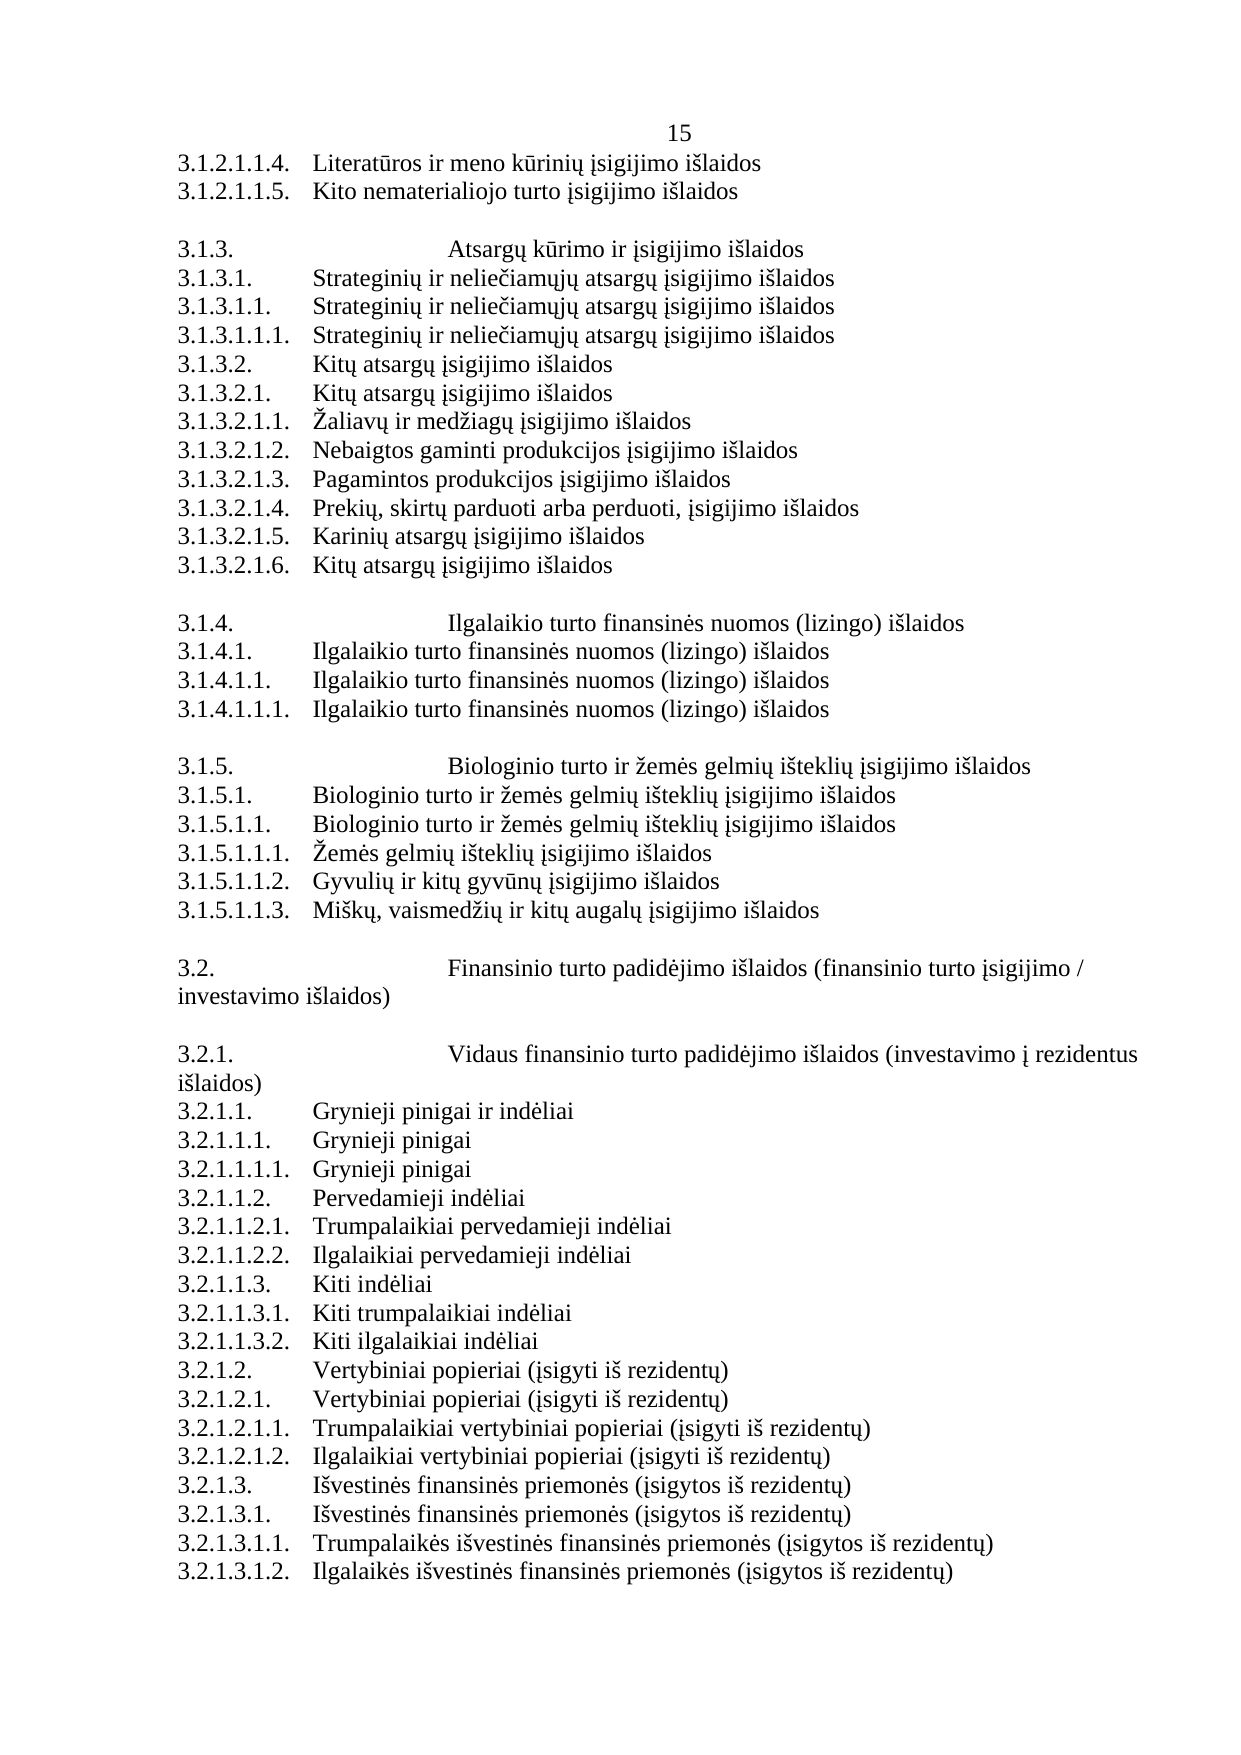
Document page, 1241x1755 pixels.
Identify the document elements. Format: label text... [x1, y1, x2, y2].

text 3.2.1.1. Grynieji pinigai ir indėliai [177, 1096, 1181, 1125]
text 3.1.5.1.1. Biologinio turto ir žemės gelmių išteklių įsigijimo išlaidos [177, 809, 1181, 838]
text 3.2.1.2. Vertybiniai popieriai (įsigyti iš rezidentų) [177, 1355, 1181, 1384]
text 3.2.1.1.2.2. Ilgalaikiai pervedamieji indėliai [177, 1240, 1181, 1269]
text 3.1.5.1. Biologinio turto ir žemės gelmių išteklių įsigijimo išlaidos [177, 780, 1181, 809]
text 3.1.3.2.1. Kitų atsargų įsigijimo išlaidos [177, 378, 1181, 406]
text 3.2. Finansinio turto padidėjimo išlaidos (finansinio turto įsigijimo / investavimo išlaidos) [177, 953, 1181, 1010]
text 3.2.1.1.1.1. Grynieji pinigai [177, 1154, 1181, 1183]
text 3.1.3.2.1.4. Prekių, skirtų parduoti arba perduoti, įsigijimo išlaidos [177, 493, 1181, 521]
text 3.2.1.1.2. Pervedamieji indėliai [177, 1183, 1181, 1211]
text 3.1.3.2.1.2. Nebaigtos gaminti produkcijos įsigijimo išlaidos [177, 435, 1181, 464]
text 3.2.1.1.3. Kiti indėliai [177, 1269, 1181, 1298]
text 3.1.5. Biologinio turto ir žemės gelmių išteklių įsigijimo išlaidos [177, 751, 1181, 780]
text 3.1.3.2.1.5. Karinių atsargų įsigijimo išlaidos [177, 521, 1181, 550]
text 3.2.1. Vidaus finansinio turto padidėjimo išlaidos (investavimo į rezidentus išlaidos) [177, 1039, 1181, 1096]
text 3.1.5.1.1.2. Gyvulių ir kitų gyvūnų įsigijimo išlaidos [177, 866, 1181, 895]
text 3.1.5.1.1.1. Žemės gelmių išteklių įsigijimo išlaidos [177, 838, 1181, 866]
text 3.1.3.1.1.1. Strateginių ir neliečiamųjų atsargų įsigijimo išlaidos [177, 320, 1181, 349]
text 3.2.1.2.1.1. Trumpalaikiai vertybiniai popieriai (įsigyti iš rezidentų) [177, 1413, 1181, 1441]
text 3.1.3.2. Kitų atsargų įsigijimo išlaidos [177, 349, 1181, 378]
text 3.1.2.1.1.5. Kito nematerialiojo turto įsigijimo išlaidos [177, 176, 1181, 205]
text 3.1.3.1.1. Strateginių ir neliečiamųjų atsargų įsigijimo išlaidos [177, 291, 1181, 320]
text 3.1.4.1.1. Ilgalaikio turto finansinės nuomos (lizingo) išlaidos [177, 665, 1181, 694]
text 3.2.1.1.2.1. Trumpalaikiai pervedamieji indėliai [177, 1211, 1181, 1240]
text 3.2.1.1.3.1. Kiti trumpalaikiai indėliai [177, 1298, 1181, 1326]
text 3.1.3. Atsargų kūrimo ir įsigijimo išlaidos [177, 234, 1181, 263]
text 3.1.3.1. Strateginių ir neliečiamųjų atsargų įsigijimo išlaidos [177, 263, 1181, 291]
text 3.1.4.1. Ilgalaikio turto finansinės nuomos (lizingo) išlaidos [177, 636, 1181, 665]
text 3.2.1.3.1. Išvestinės finansinės priemonės (įsigytos iš rezidentų) [177, 1499, 1181, 1528]
text 3.2.1.1.3.2. Kiti ilgalaikiai indėliai [177, 1326, 1181, 1355]
text 3.1.3.2.1.6. Kitų atsargų įsigijimo išlaidos [177, 550, 1181, 579]
text 3.1.4.1.1.1. Ilgalaikio turto finansinės nuomos (lizingo) išlaidos [177, 694, 1181, 723]
text 3.1.3.2.1.1. Žaliavų ir medžiagų įsigijimo išlaidos [177, 406, 1181, 435]
text 3.2.1.3.1.1. Trumpalaikės išvestinės finansinės priemonės (įsigytos iš rezidentų) [177, 1528, 1181, 1556]
text 3.2.1.1.1. Grynieji pinigai [177, 1125, 1181, 1154]
text 3.1.3.2.1.3. Pagamintos produkcijos įsigijimo išlaidos [177, 464, 1181, 493]
text 3.1.5.1.1.3. Miškų, vaismedžių ir kitų augalų įsigijimo išlaidos [177, 895, 1181, 924]
text 3.2.1.3. Išvestinės finansinės priemonės (įsigytos iš rezidentų) [177, 1470, 1181, 1499]
text 3.1.2.1.1.4. Literatūros ir meno kūrinių įsigijimo išlaidos [177, 148, 1181, 176]
text 3.2.1.3.1.2. Ilgalaikės išvestinės finansinės priemonės (įsigytos iš rezidentų) [177, 1556, 1181, 1585]
text 3.2.1.2.1.2. Ilgalaikiai vertybiniai popieriai (įsigyti iš rezidentų) [177, 1441, 1181, 1470]
text 3.1.4. Ilgalaikio turto finansinės nuomos (lizingo) išlaidos [177, 608, 1181, 636]
text 3.2.1.2.1. Vertybiniai popieriai (įsigyti iš rezidentų) [177, 1384, 1181, 1413]
